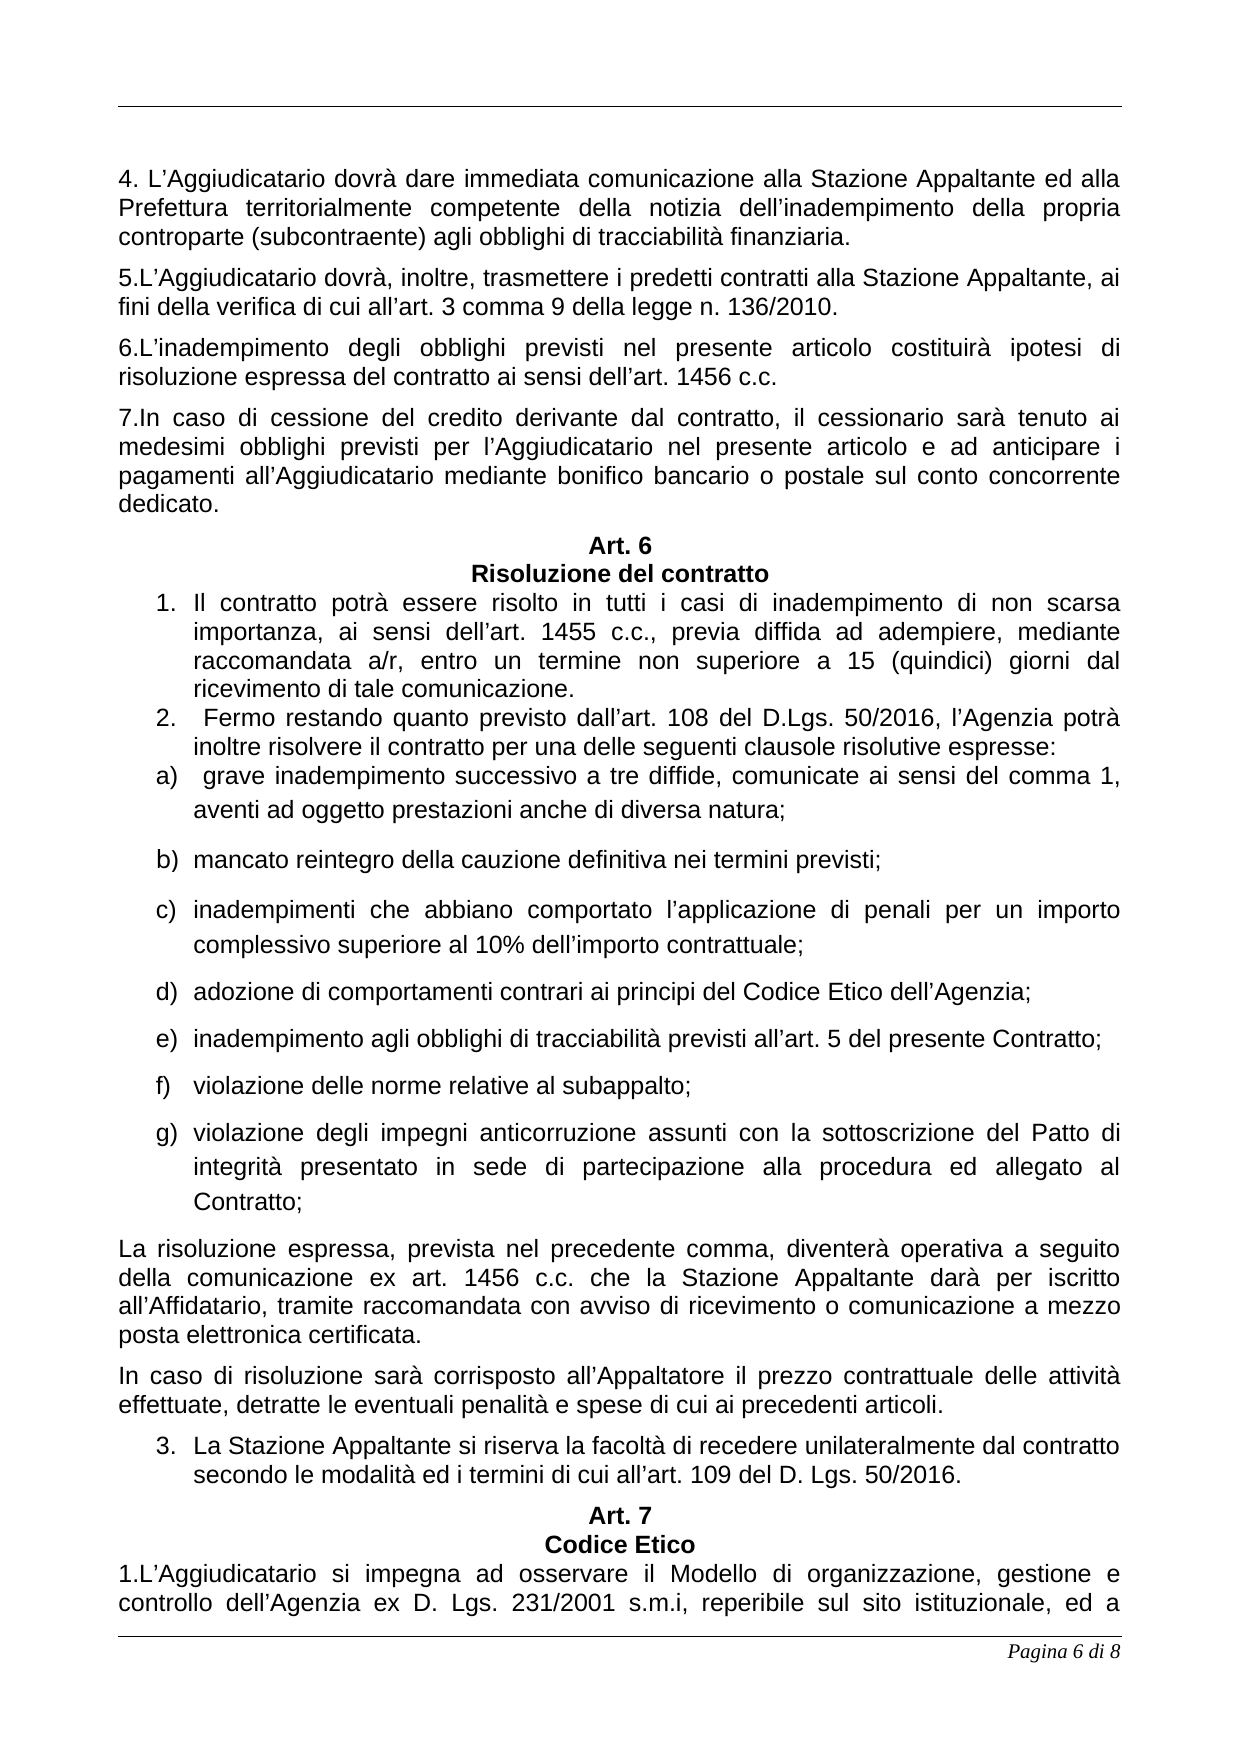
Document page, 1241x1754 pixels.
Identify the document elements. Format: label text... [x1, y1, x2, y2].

list Il contratto potrà essere risolto in tutti i casi di inadempimento di non scarsa importanza, ai sensi dell’art. 1455 c.c., previa diffida ad adempiere, mediante raccomandata a/r, entro un termine non superiore a 15 (quindici) giorni dal ricevimento di tale comunicazione. [156, 588, 1122, 703]
text La risoluzione espressa, prevista nel precedente comma, diventerà operativa a seguito della comunicazione ex art. 1456 c.c. che la Stazione Appaltante darà per iscritto all’Affidatario, tramite raccomandata con avviso di ricevimento o comunicazione a mezzo posta elettronica certificata. [118, 1234, 1122, 1349]
list adozione di comportamenti contrari ai principi del Codice Etico dell’Agenzia; [156, 977, 1122, 1006]
list mancato reintegro della cauzione definitiva nei termini previsti; [156, 842, 1122, 876]
list violazione delle norme relative al subappalto; [156, 1071, 1122, 1099]
text Art. 6 [118, 531, 1122, 559]
text 4. L’Aggiudicatario dovrà dare immediata comunicazione alla Stazione Appaltante ed alla Prefettura territorialmente competente della notizia dell’inadempimento della propria controparte (subcontraente) agli obblighi di tracciabilità finanziaria. [118, 164, 1122, 251]
list inadempimento agli obblighi di tracciabilità previsti all’art. 5 del presente Contratto; [156, 1024, 1122, 1053]
text 7.In caso di cessione del credito derivante dal contratto, il cessionario sarà tenuto ai medesimi obblighi previsti per l’Aggiudicatario nel presente articolo e ad anticipare i pagamenti all’Aggiudicatario mediante bonifico bancario o postale sul conto concorrente dedicato. [118, 403, 1122, 518]
list Fermo restando quanto previsto dall’art. 108 del D.Lgs. 50/2016, l’Agenzia potrà inoltre risolvere il contratto per una delle seguenti clausole risolutive espresse: [156, 703, 1122, 761]
text Codice Etico [118, 1530, 1122, 1559]
text Art. 7 [118, 1501, 1122, 1530]
list violazione degli impegni anticorruzione assunti con la sottoscrizione del Patto di integrità presentato in sede di partecipazione alla procedura ed allegato al Contratto; [156, 1118, 1122, 1216]
text 5.L’Aggiudicatario dovrà, inoltre, trasmettere i predetti contratti alla Stazione Appaltante, ai fini della verifica di cui all’art. 3 comma 9 della legge n. 136/2010. [118, 263, 1122, 321]
text Risoluzione del contratto [118, 559, 1122, 588]
list La Stazione Appaltante si riserva la facoltà di recedere unilateralmente dal contratto secondo le modalità ed i termini di cui all’art. 109 del D. Lgs. 50/2016. [156, 1431, 1122, 1489]
text 6.L’inadempimento degli obblighi previsti nel presente articolo costituirà ipotesi di risoluzione espressa del contratto ai sensi dell’art. 1456 c.c. [118, 333, 1122, 391]
text In caso di risoluzione sarà corrisposto all’Appaltatore il prezzo contrattuale delle attività effettuate, detratte le eventuali penalità e spese di cui ai precedenti articoli. [118, 1361, 1122, 1419]
list inadempimenti che abbiano comportato l’applicazione di penali per un importo complessivo superiore al 10% dell’importo contrattuale; [156, 895, 1122, 959]
text 1.L’Aggiudicatario si impegna ad osservare il Modello di organizzazione, gestione e controllo dell’Agenzia ex D. Lgs. 231/2001 s.m.i, reperibile sul sito istituzionale, ed a [118, 1559, 1122, 1616]
list grave inadempimento successivo a tre diffide, comunicate ai sensi del comma 1, aventi ad oggetto prestazioni anche di diversa natura; [156, 761, 1122, 824]
